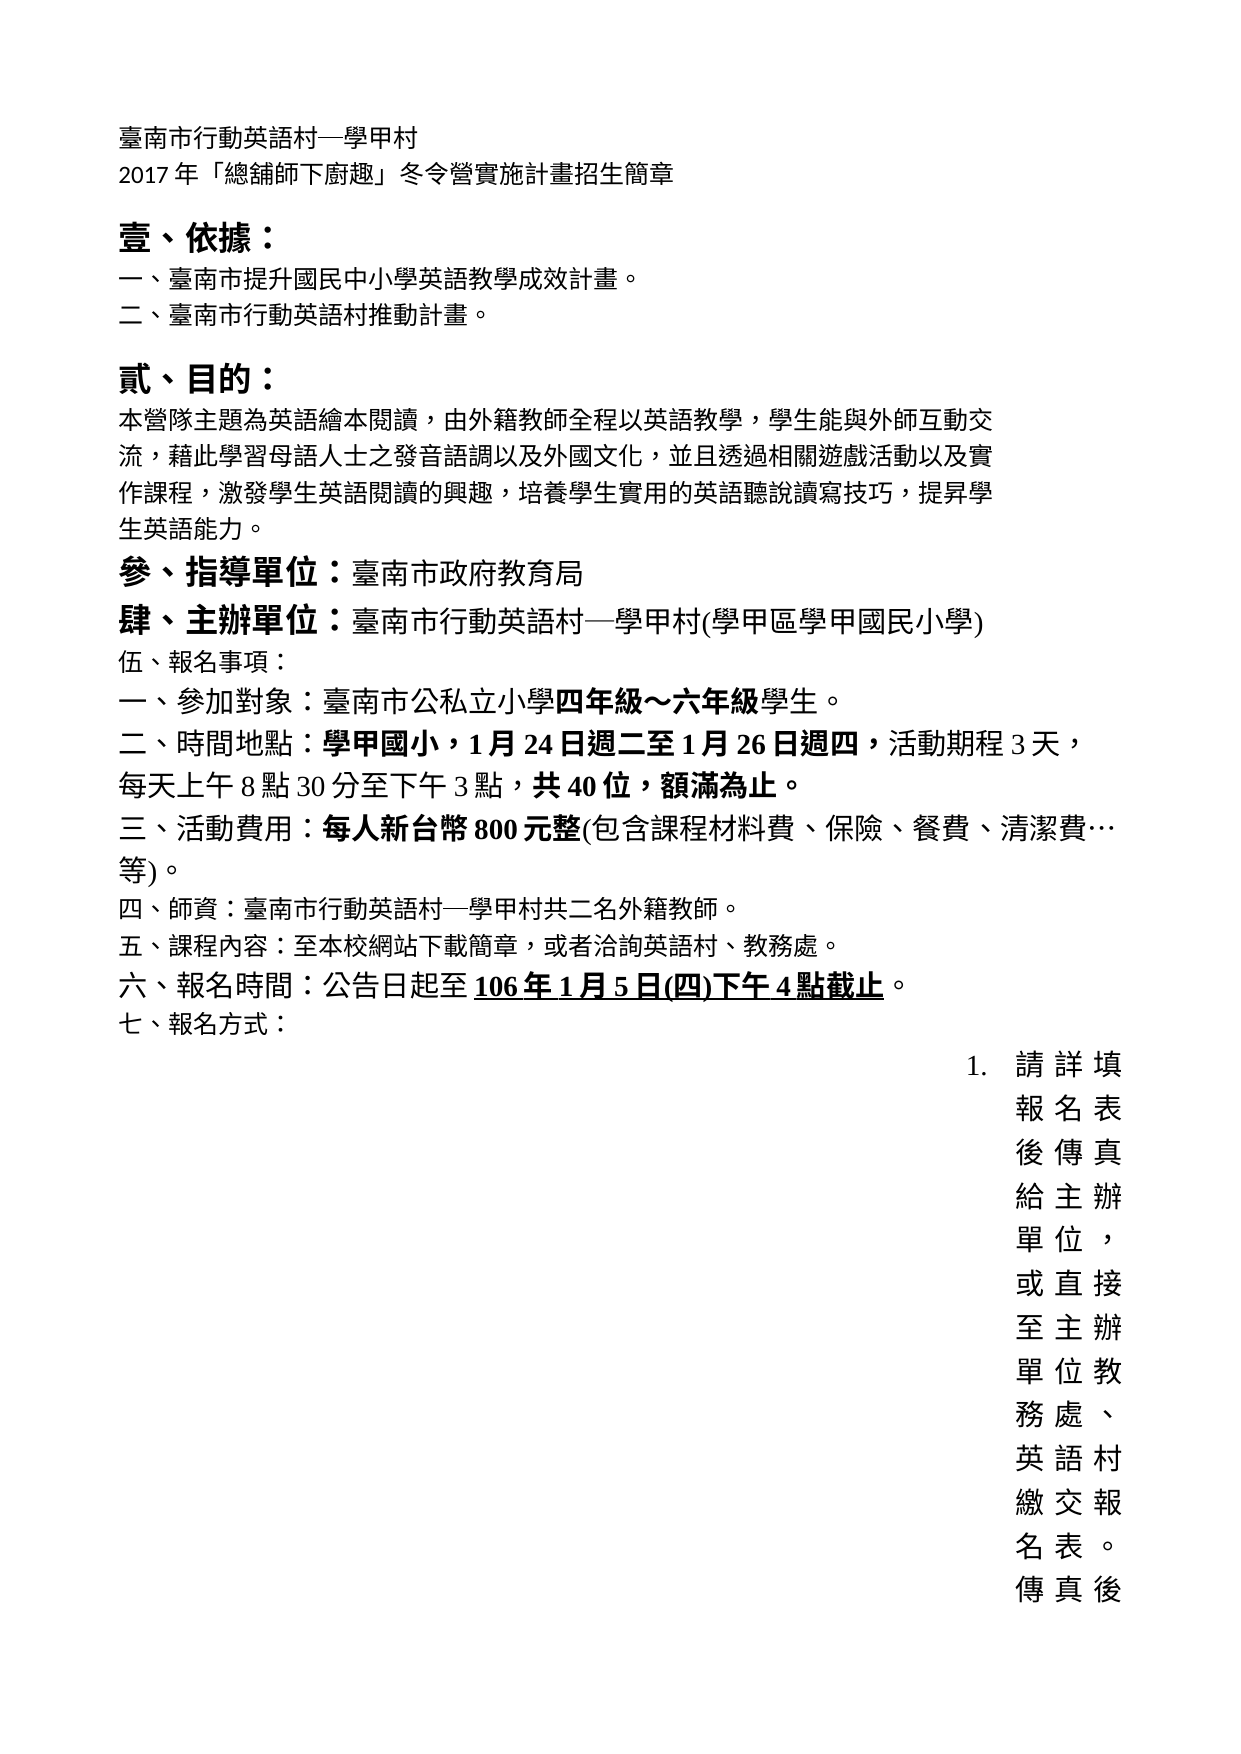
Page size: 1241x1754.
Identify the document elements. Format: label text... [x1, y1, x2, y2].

text 一、臺南市提升國民中小學英語教學成效計畫。 [118, 259, 1122, 296]
text 三、活動費用：每人新台幣800元整(包含課程材料費、保險、餐費、清潔費…等)。 [118, 805, 1122, 890]
text 二、時間地點：學甲國小，1月24日週二至1月26日週四，活動期程3天， [118, 721, 1122, 763]
text 五、課程內容：至本校網站下載簡章，或者洽詢英語村、教務處。 [118, 926, 1122, 962]
text 臺南市行動英語村─學甲村 [118, 118, 1122, 154]
text 六、報名時間：公告日起至106年1月5日(四)下午4點截止。 [118, 962, 1122, 1004]
text 流，藉此學習母語人士之發音語調以及外國文化，並且透過相關遊戲活動以及實 [118, 437, 1122, 473]
text 每天上午8點30分至下午3點，共40位，額滿為止。 [118, 763, 1122, 805]
text 四、師資：臺南市行動英語村─學甲村共二名外籍教師。 [118, 890, 1122, 926]
text 本營隊主題為英語繪本閱讀，由外籍教師全程以英語教學，學生能與外師互動交 [118, 401, 1122, 437]
text 肆、主辦單位：臺南市行動英語村─學甲村(學甲區學甲國民小學) [118, 594, 1122, 642]
list 依據： [118, 216, 1122, 259]
text 2017年「總舖師下廚趣」冬令營實施計畫招生簡章 [118, 154, 1122, 191]
text 七、報名方式： [118, 1004, 1122, 1041]
text 二、臺南市行動英語村推動計畫。 [118, 296, 1122, 332]
text 一、參加對象：臺南市公私立小學四年級～六年級學生。 [118, 678, 1122, 721]
text 參、指導單位：臺南市政府教育局 [118, 546, 1122, 594]
text 作課程，激發學生英語閱讀的興趣，培養學生實用的英語聽說讀寫技巧，提昇學 [118, 473, 1122, 509]
text 生英語能力。 [118, 509, 1122, 546]
list 請詳填報名表後傳真給主辦單位，或直接至主辦單位教務處、英語村繳交報名表。傳真後 [966, 1041, 1122, 1609]
list 目的： [118, 357, 1122, 401]
text 伍、報名事項： [118, 642, 1122, 678]
